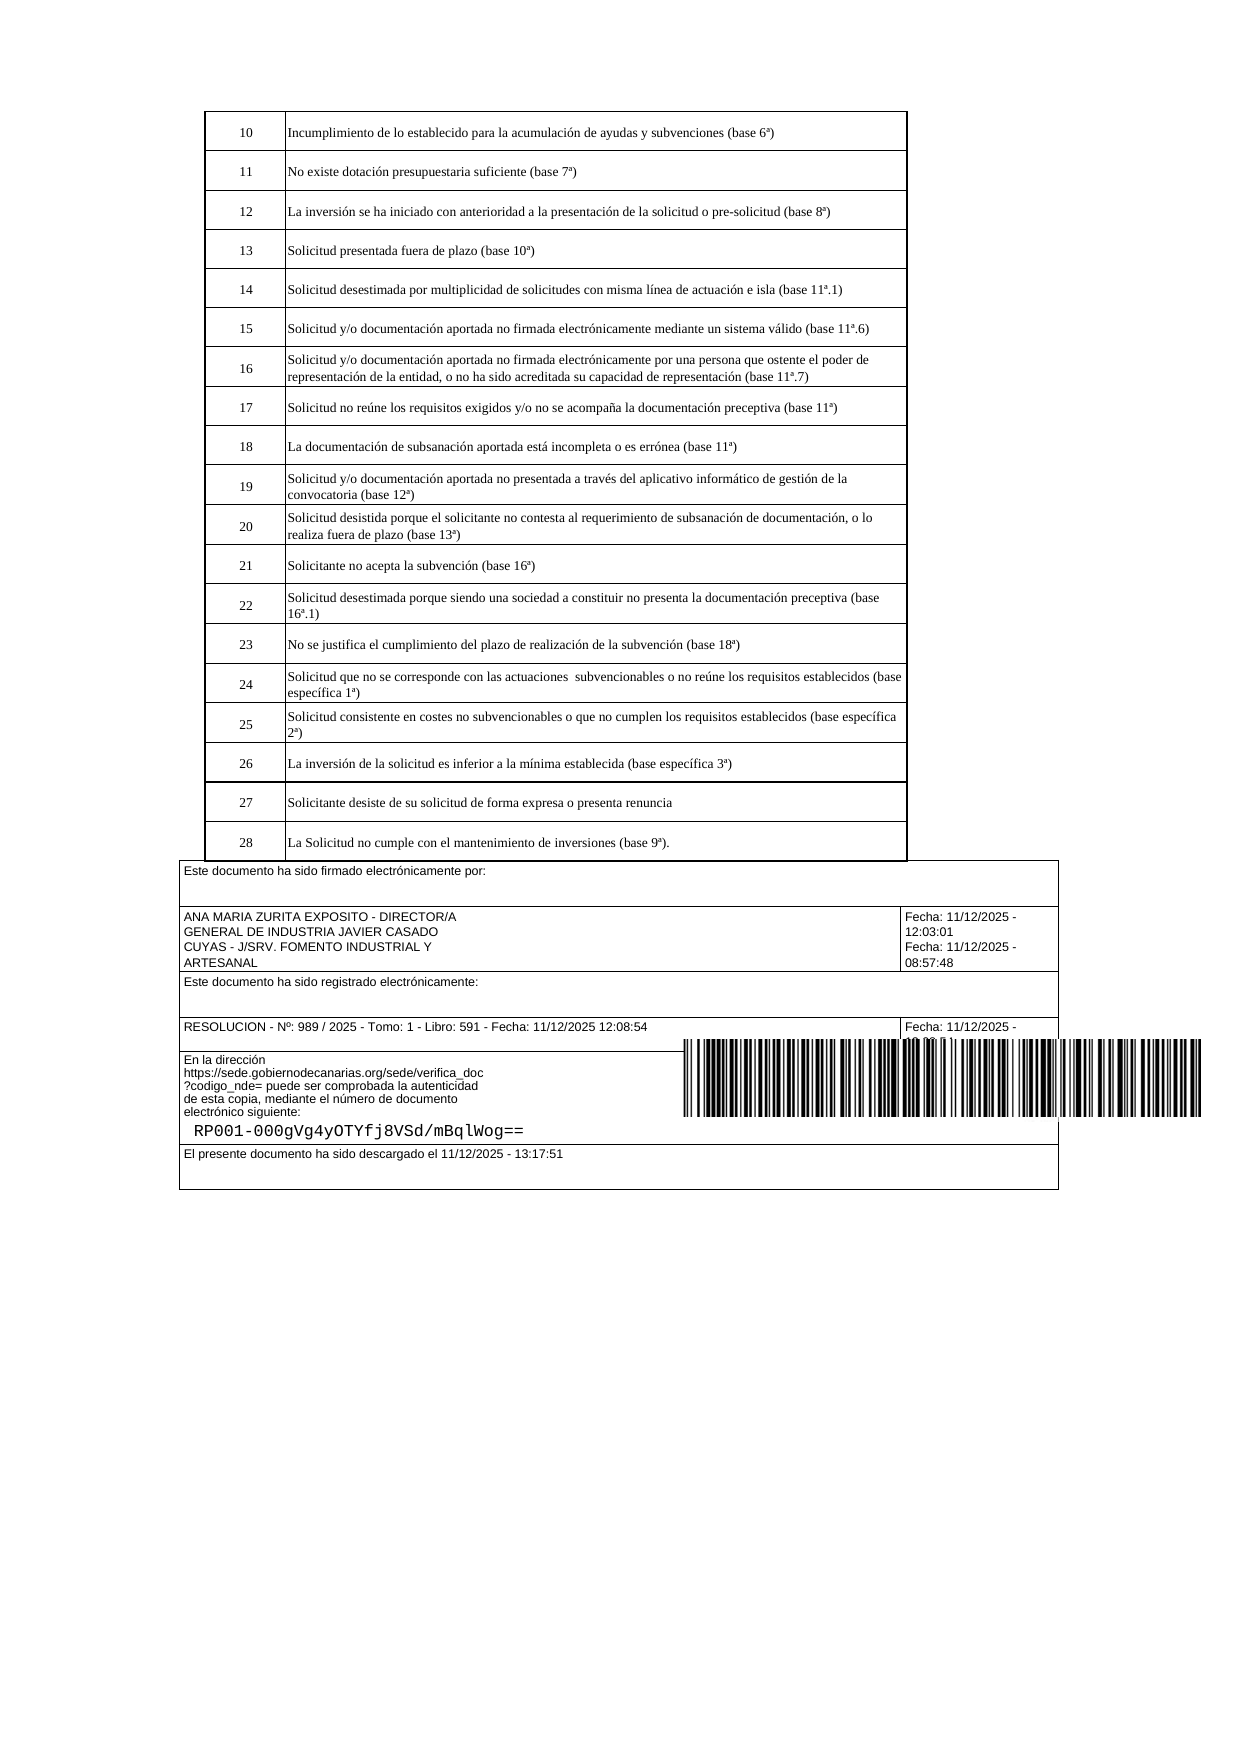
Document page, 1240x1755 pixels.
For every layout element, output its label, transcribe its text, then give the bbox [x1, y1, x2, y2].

table_cell 16 [206, 347, 285, 386]
table_cell 11 [206, 151, 285, 189]
table_cell 26 [206, 743, 285, 781]
table_cell 12 [206, 191, 285, 229]
table_cell [179, 623, 204, 662]
table_cell Solicitud desestimada por multiplicidad de solicitudes con misma línea de actuación e isla (base 11ª.1) [286, 269, 906, 307]
table_cell 24 [206, 664, 285, 702]
table_cell La inversión se ha iniciado con anterioridad a la presentación de la solicitud o pre-solicitud (base 8ª) [286, 191, 906, 229]
table_cell 17 [206, 387, 285, 425]
table_cell Este documento ha sido firmado electrónicamente por: [180, 861, 901, 906]
table_cell [179, 150, 204, 189]
table_cell [908, 307, 1059, 346]
table_cell 20 [206, 505, 285, 544]
table_cell Incumplimiento de lo establecido para la acumulación de ayudas y subvenciones (base 6ª) [286, 112, 906, 150]
table_cell [908, 504, 1059, 544]
table_cell [179, 307, 204, 346]
table_cell La inversión de la solicitud es inferior a la mínima establecida (base específica 3ª) [286, 743, 906, 781]
table_cell [908, 190, 1059, 229]
table_cell [908, 111, 1059, 150]
table_cell [179, 268, 204, 307]
table_cell 25 [206, 703, 285, 742]
table_cell 15 [206, 308, 285, 346]
table_cell [901, 1117, 1058, 1143]
table_cell Solicitante desiste de su solicitud de forma expresa o presenta renuncia [286, 783, 906, 821]
table_cell [179, 229, 204, 268]
table_cell [908, 386, 1059, 425]
table_cell [908, 742, 1059, 781]
table_cell Solicitud y/o documentación aportada no firmada electrónicamente mediante un sistema válido (base 11ª.6) [286, 308, 906, 346]
table_cell [908, 150, 1059, 189]
table_cell [908, 464, 1059, 504]
table_cell Solicitud presentada fuera de plazo (base 10ª) [286, 230, 906, 268]
table_cell [908, 346, 1059, 386]
table_cell [179, 111, 204, 150]
table_cell [908, 229, 1059, 268]
table_cell 23 [206, 624, 285, 662]
table_cell 13 [206, 230, 285, 268]
table_cell [908, 268, 1059, 307]
table_cell Solicitud desistida porque el solicitante no contesta al requerimiento de subsanación de documentación, o lo realiza fuera de plazo (base 13ª) [286, 505, 906, 544]
table_cell [908, 623, 1059, 662]
table_cell 14 [206, 269, 285, 307]
table_cell 22 [206, 584, 285, 623]
table_cell La Solicitud no cumple con el mantenimiento de inversiones (base 9ª). [286, 822, 906, 860]
table_cell [179, 425, 204, 464]
table_cell Solicitud que no se corresponde con las actuaciones subvencionables o no reúne los requisitos establecidos (base específica 1ª) [286, 664, 906, 702]
table_cell [179, 504, 204, 544]
table_cell Este documento ha sido registrado electrónicamente: [180, 972, 901, 1017]
table_cell RESOLUCION - Nº: 989 / 2025 - Tomo: 1 - Libro: 591 - Fecha: 11/12/2025 12:08:54 [180, 1018, 900, 1051]
table_cell 18 [206, 426, 285, 464]
table_cell La documentación de subsanación aportada está incompleta o es errónea (base 11ª) [286, 426, 906, 464]
table_cell [179, 464, 204, 504]
table_cell No se justifica el cumplimiento del plazo de realización de la subvención (base 18ª) [286, 624, 906, 662]
table_cell 19 [206, 465, 285, 504]
table_cell En la dirección https://sede.gobiernodecanarias.org/sede/verifica_doc?codigo_nde= puede ser comprobada la autenticidad de esta copia, mediante el número de documento electrónico siguiente: RP001-000gVg4yOTYfj8VSd/mBqlWog== [180, 1052, 901, 1143]
table_cell [179, 386, 204, 425]
table_cell Solicitud desestimada porque siendo una sociedad a constituir no presenta la documentación preceptiva (base 16ª.1) [286, 584, 906, 623]
table_cell [179, 663, 204, 702]
table_cell 28 [206, 822, 285, 860]
table_cell [179, 583, 204, 623]
table_cell No existe dotación presupuestaria suficiente (base 7ª) [286, 151, 906, 189]
table_cell 10 [206, 112, 285, 150]
table_cell [901, 861, 1058, 906]
table_cell Solicitante no acepta la subvención (base 16ª) [286, 545, 906, 583]
table_cell [179, 544, 204, 583]
table_cell ANA MARIA ZURITA EXPOSITO - DIRECTOR/A GENERAL DE INDUSTRIA JAVIER CASADO CUYAS - J/SRV. FOMENTO INDUSTRIAL Y ARTESANAL [180, 907, 900, 971]
table_cell [908, 425, 1059, 464]
table_cell [901, 1145, 1058, 1189]
table_cell [179, 742, 204, 781]
table_cell Solicitud y/o documentación aportada no firmada electrónicamente por una persona que ostente el poder de representación de la entidad, o no ha sido acreditada su capacidad de representación (base 11ª.7) [286, 347, 906, 386]
table_cell [179, 821, 204, 860]
table_cell 27 [206, 783, 285, 821]
table_cell Solicitud y/o documentación aportada no presentada a través del aplicativo informático de gestión de la convocatoria (base 12ª) [286, 465, 906, 504]
table_cell [908, 781, 1059, 821]
table_cell Fecha: 11/12/2025 - 12:08:54 [901, 1018, 1058, 1039]
table_cell Solicitud consistente en costes no subvencionables o que no cumplen los requisitos establecidos (base específica 2ª) [286, 703, 906, 742]
table_cell [179, 702, 204, 742]
table_cell [901, 972, 1058, 1017]
table_cell [179, 781, 204, 821]
table_cell 21 [206, 545, 285, 583]
table_cell [179, 346, 204, 386]
table_cell Solicitud no reúne los requisitos exigidos y/o no se acompaña la documentación preceptiva (base 11ª) [286, 387, 906, 425]
table_cell [908, 544, 1059, 583]
table_cell [908, 583, 1059, 623]
table_cell [908, 663, 1059, 702]
table_cell [908, 702, 1059, 742]
table_cell [908, 821, 1059, 860]
table_cell [179, 190, 204, 229]
table_cell El presente documento ha sido descargado el 11/12/2025 - 13:17:51 [180, 1145, 901, 1189]
table_cell Fecha: 11/12/2025 - 12:03:01 Fecha: 11/12/2025 - 08:57:48 [901, 907, 1058, 971]
